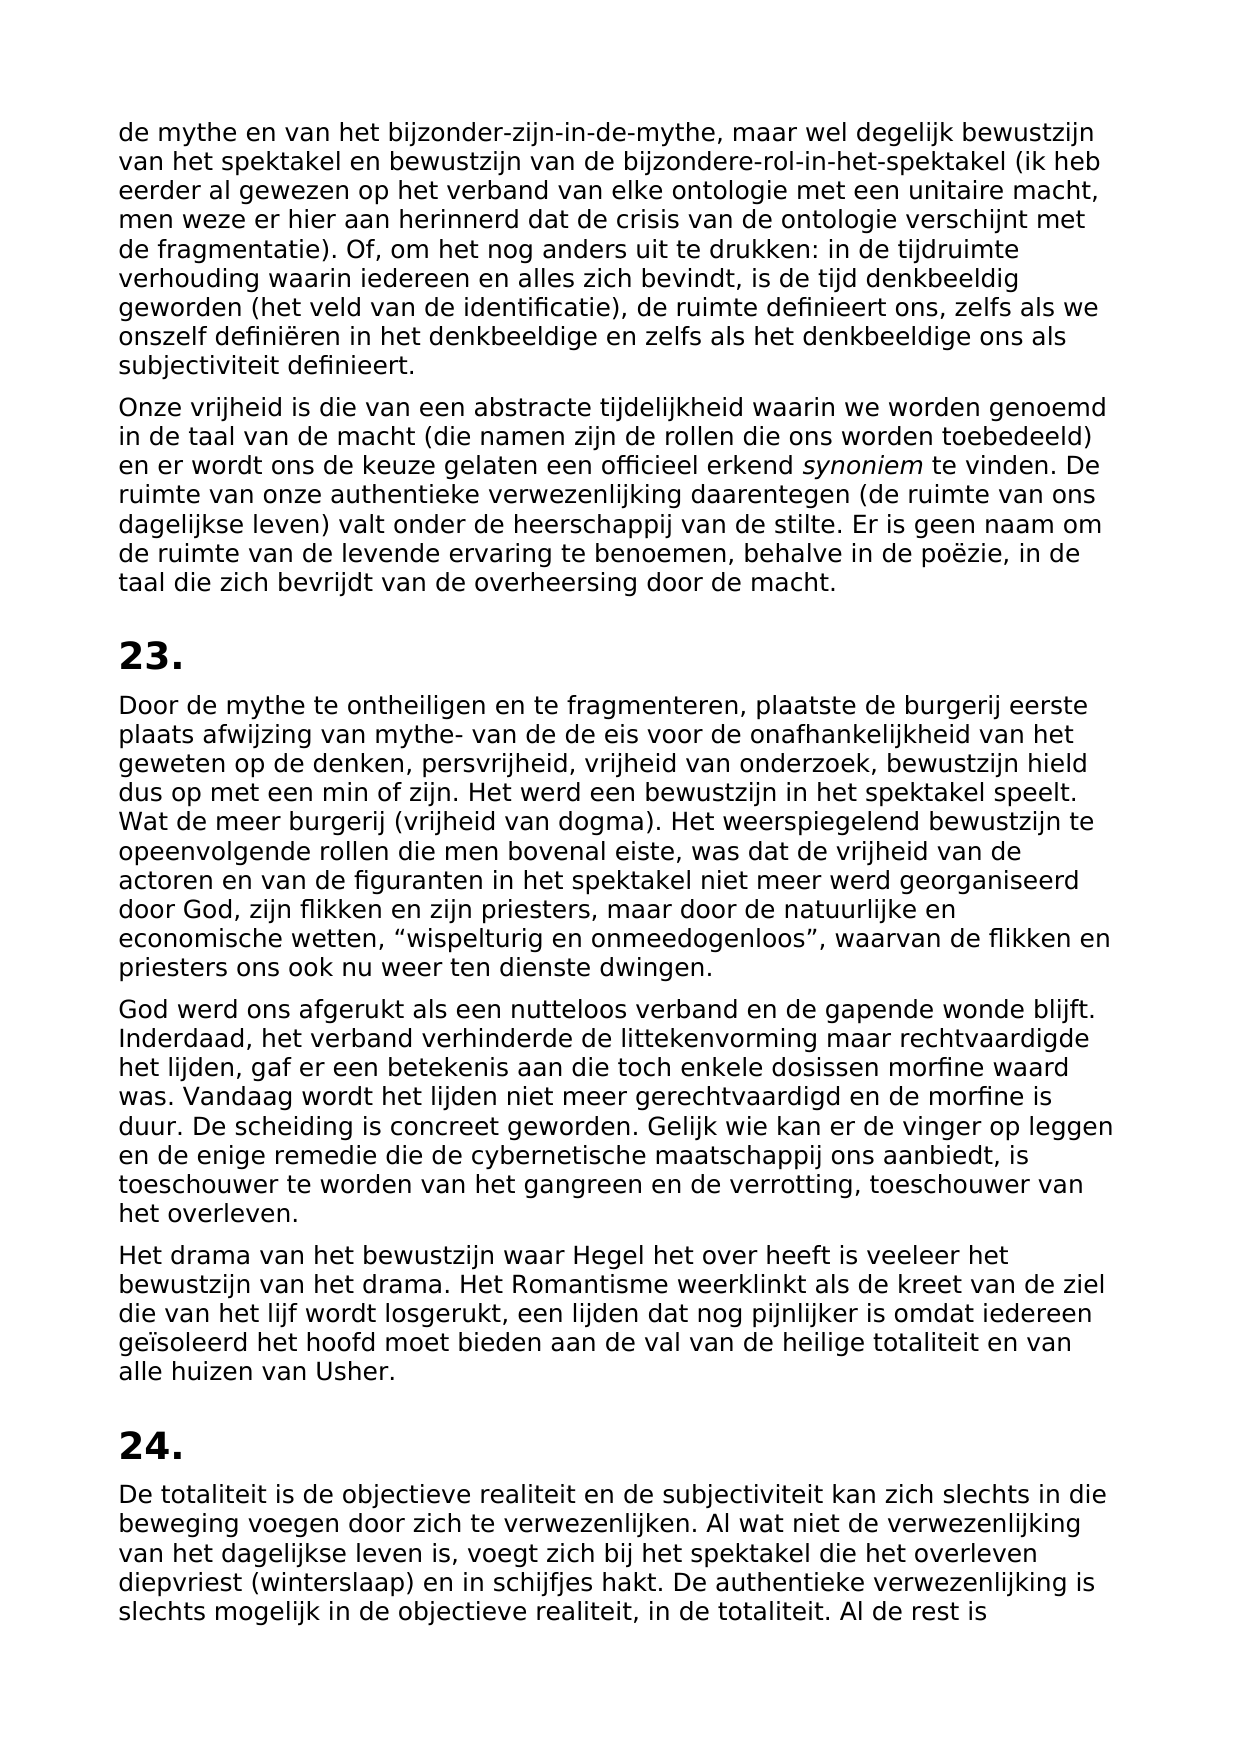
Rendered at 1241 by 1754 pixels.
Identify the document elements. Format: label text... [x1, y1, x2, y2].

text de mythe en van het bijzonder-zijn-in-de-mythe, maar wel degelijk bewustzijn van het spektakel en bewustzijn van de bijzondere-rol-in-het-spektakel (ik heb eerder al gewezen op het verband van elke ontologie met een unitaire macht, men weze er hier aan herinnerd dat de crisis van de ontologie verschijnt met de fragmentatie). Of, om het nog anders uit te drukken: in de tijdruimte verhouding waarin iedereen en alles zich bevindt, is de tijd denkbeeldig geworden (het veld van de identificatie), de ruimte definieert ons, zelfs als we onszelf definiëren in het denkbeeldige en zelfs als het denkbeeldige ons als subjectiviteit definieert. [118, 118, 1122, 381]
subtitle 24. [118, 1424, 1122, 1468]
text Door de mythe te ontheiligen en te fragmenteren, plaatste de burgerij eerste plaats afwijzing van mythe- van de de eis voor de onafhankelijkheid van het geweten op de denken, persvrijheid, vrijheid van onderzoek, bewustzijn hield dus op met een min of zijn. Het werd een bewustzijn in het spektakel speelt. Wat de meer burgerij (vrijheid van dogma). Het weerspiegelend bewustzijn te opeenvolgende rollen die men bovenal eiste, was dat de vrijheid van de actoren en van de figuranten in het spektakel niet meer werd georganiseerd door God, zijn flikken en zijn priesters, maar door de natuurlijke en economische wetten, “wispelturig en onmeedogenloos”, waarvan de flikken en priesters ons ook nu weer ten dienste dwingen. [118, 691, 1122, 983]
text Onze vrijheid is die van een abstracte tijdelijkheid waarin we worden genoemd in de taal van de macht (die namen zijn de rollen die ons worden toebedeeld) en er wordt ons de keuze gelaten een officieel erkend synoniem te vinden. De ruimte van onze authentieke verwezenlijking daarentegen (de ruimte van ons dagelijkse leven) valt onder de heerschappij van de stilte. Er is geen naam om de ruimte van de levende ervaring te benoemen, behalve in de poëzie, in de taal die zich bevrijdt van de overheersing door de macht. [118, 393, 1122, 597]
text De totaliteit is de objectieve realiteit en de subjectiviteit kan zich slechts in die beweging voegen door zich te verwezenlijken. Al wat niet de verwezenlijking van het dagelijkse leven is, voegt zich bij het spektakel die het overleven diepvriest (winterslaap) en in schijfjes hakt. De authentieke verwezenlijking is slechts mogelijk in de objectieve realiteit, in de totaliteit. Al de rest is [118, 1480, 1122, 1626]
subtitle 23. [118, 635, 1122, 678]
text God werd ons afgerukt als een nutteloos verband en de gapende wonde blijft. Inderdaad, het verband verhinderde de littekenvorming maar rechtvaardigde het lijden, gaf er een betekenis aan die toch enkele dosissen morfine waard was. Vandaag wordt het lijden niet meer gerechtvaardigd en de morfine is duur. De scheiding is concreet geworden. Gelijk wie kan er de vinger op leggen en de enige remedie die de cybernetische maatschappij ons aanbiedt, is toeschouwer te worden van het gangreen en de verrotting, toeschouwer van het overleven. [118, 995, 1122, 1228]
text Het drama van het bewustzijn waar Hegel het over heeft is veeleer het bewustzijn van het drama. Het Romantisme weerklinkt als de kreet van de ziel die van het lijf wordt losgerukt, een lijden dat nog pijnlijker is omdat iedereen geïsoleerd het hoofd moet bieden aan de val van de heilige totaliteit en van alle huizen van Usher. [118, 1241, 1122, 1387]
